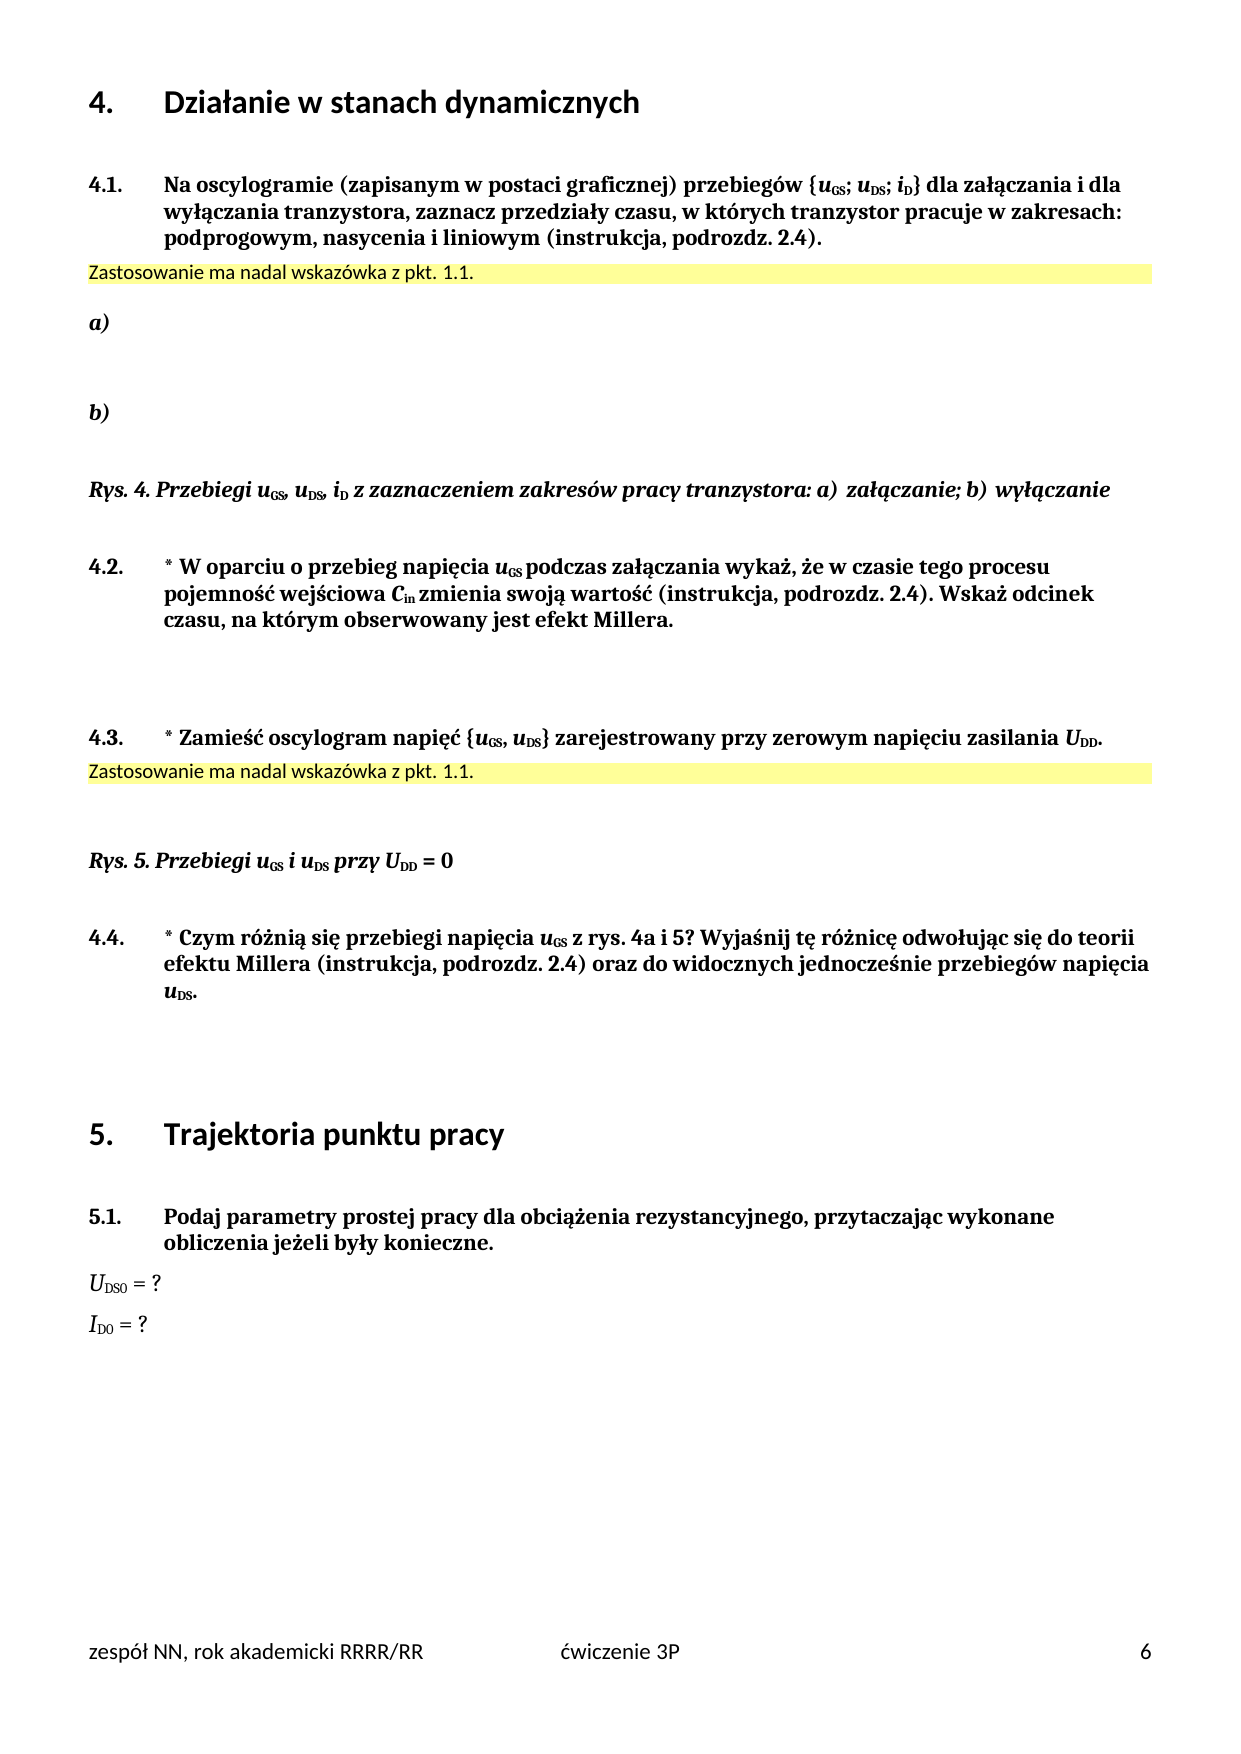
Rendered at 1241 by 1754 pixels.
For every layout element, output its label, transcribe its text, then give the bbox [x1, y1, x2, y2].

text Zastosowanie ma nadal wskazówka z pkt. 1.1. [88, 264, 1152, 284]
subtitle Na oscylogramie (zapisanym w postaci graficznej) przebiegów {uGS; uDS; iD} dla załączania i dla wyłączania tranzystora, zaznacz przedziały czasu, w których tranzystor pracuje w zakresach: podprogowym, nasycenia i liniowym (instrukcja, podrozdz. 2.4). [88, 172, 1152, 251]
text a) [88, 309, 1152, 336]
text b) [88, 399, 1152, 426]
subtitle Działanie w stanach dynamicznych [88, 88, 1152, 122]
subtitle * Czym różnią się przebiegi napięcia uGS z rys. 4a i 5? Wyjaśnij tę różnicę odwołując się do teorii efektu Millera (instrukcja, podrozdz. 2.4) oraz do widocznych jednocześnie przebiegów napięcia uDS. [88, 924, 1152, 1004]
text ID0 = ? [88, 1310, 1152, 1338]
subtitle Podaj parametry prostej pracy dla obciążenia rezystancyjnego, przytaczając wykonane obliczenia jeżeli były konieczne. [88, 1203, 1152, 1256]
subtitle Trajektoria punktu pracy [88, 1120, 1152, 1153]
text UDS0 = ? [88, 1269, 1152, 1297]
text Rys. 4. Przebiegi uGS, uDS, iD z zaznaczeniem zakresów pracy tranzystora: a) załączanie; b) wyłączanie [88, 477, 1152, 503]
text Rys. 5. Przebiegi uGS i uDS przy UDD = 0 [88, 848, 1152, 874]
subtitle * W oparciu o przebieg napięcia uGS podczas załączania wykaż, że w czasie tego procesu pojemność wejściowa Cin zmienia swoją wartość (instrukcja, podrozdz. 2.4). Wskaż odcinek czasu, na którym obserwowany jest efekt Millera. [88, 554, 1152, 633]
subtitle * Zamieść oscylogram napięć {uGS, uDS} zarejestrowany przy zerowym napięciu zasilania UDD. [88, 724, 1152, 751]
text Zastosowanie ma nadal wskazówka z pkt. 1.1. [88, 763, 1152, 784]
